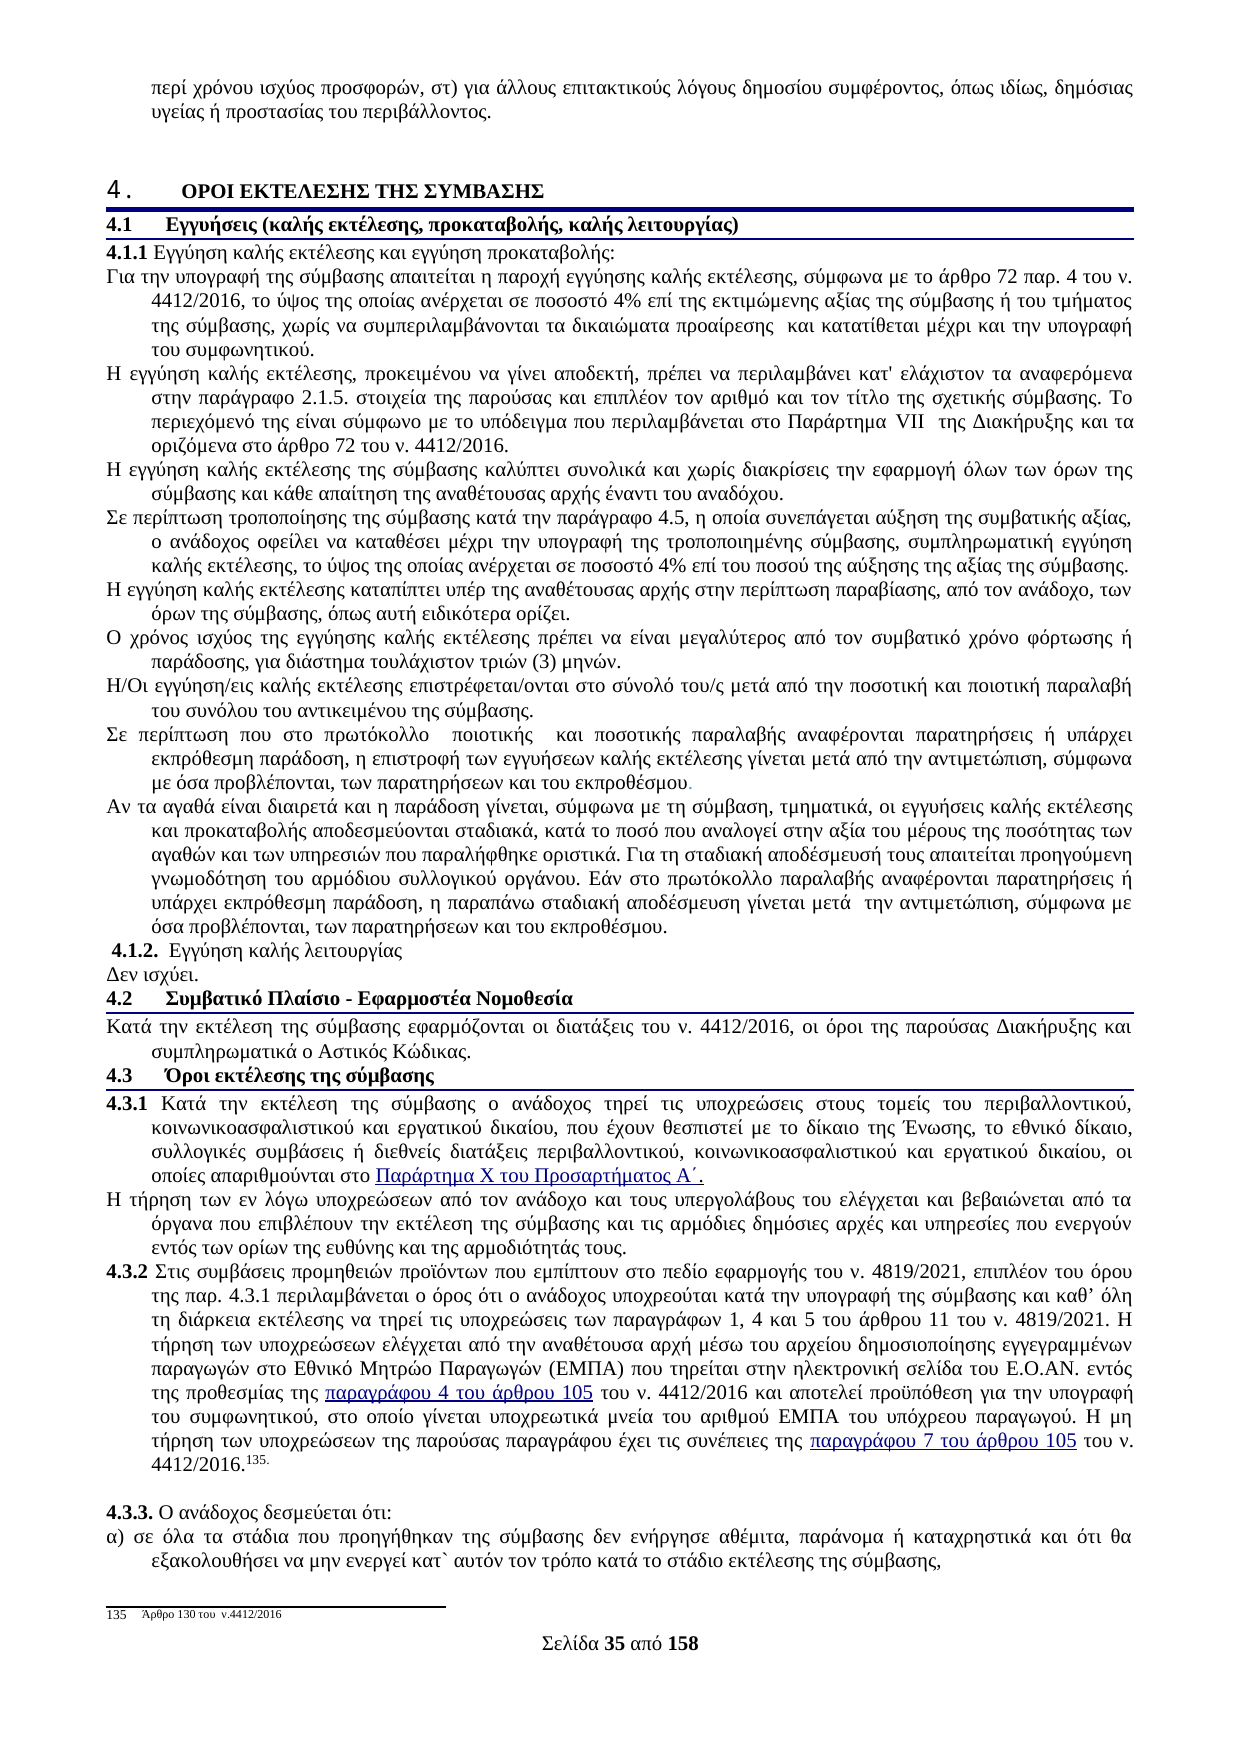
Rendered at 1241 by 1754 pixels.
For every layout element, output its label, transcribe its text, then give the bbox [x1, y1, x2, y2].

subtitle 4. ΟΡΟΙ ΕΚΤΕΛΕΣΗΣ ΤΗΣ ΣΥΜΒΑΣΗΣ [106, 171, 1134, 207]
subtitle 4.1 Εγγυήσεις (καλής εκτέλεσης, προκαταβολής, καλής λειτουργίας) [106, 212, 1134, 238]
list 4.3.2 Στις συμβάσεις προμηθειών προϊόντων που εμπίπτουν στο πεδίο εφαρμογής του ν. 4819/2021, επιπλέον του όρου της παρ. 4.3.1 περιλαμβάνεται ο όρος ότι ο ανάδοχος υποχρεούται κατά την υπογραφή της σύμβασης και καθ’ όλη τη διάρκεια εκτέλεσης να τηρεί τις υποχρεώσεις των παραγράφων 1, 4 και 5 του άρθρου 11 του ν. 4819/2021. Η τήρηση των υποχρεώσεων ελέγχεται από την αναθέτουσα αρχή μέσω του αρχείου δημοσιοποίησης εγγεγραμμένων παραγωγών στο Εθνικό Μητρώο Παραγωγών (ΕΜΠΑ) που τηρείται στην ηλεκτρονική σελίδα του Ε.Ο.ΑΝ. εντός της προθεσμίας της παραγράφου 4 του άρθρου 105 του ν. 4412/2016 και αποτελεί προϋπόθεση για την υπογραφή του συμφωνητικού, στο οποίο γίνεται υποχρεωτικά μνεία του αριθμού ΕΜΠΑ του υπόχρεου παραγωγού. Η μη τήρηση των υποχρεώσεων της παρούσας παραγράφου έχει τις συνέπειες της παραγράφου 7 του άρθρου 105 του ν. 4412/2016.. [106, 1259, 1134, 1476]
subtitle 4.2 Συμβατικό Πλαίσιο - Εφαρμοστέα Νομοθεσία [106, 986, 1134, 1012]
list Σε περίπτωση που στο πρωτόκολλο ποιοτικής και ποσοτικής παραλαβής αναφέρονται παρατηρήσεις ή υπάρχει εκπρόθεσμη παράδοση, η επιστροφή των εγγυήσεων καλής εκτέλεσης γίνεται μετά από την αντιμετώπιση, σύμφωνα με όσα προβλέπονται, των παρατηρήσεων και του εκπροθέσμου. [106, 722, 1134, 794]
list Αν τα αγαθά είναι διαιρετά και η παράδοση γίνεται, σύμφωνα με τη σύμβαση, τμηματικά, οι εγγυήσεις καλής εκτέλεσης και προκαταβολής αποδεσμεύονται σταδιακά, κατά το ποσό που αναλογεί στην αξία του μέρους της ποσότητας των αγαθών και των υπηρεσιών που παραλήφθηκε οριστικά. Για τη σταδιακή αποδέσμευσή τους απαιτείται προηγούμενη γνωμοδότηση του αρμόδιου συλλογικού οργάνου. Εάν στο πρωτόκολλο παραλαβής αναφέρονται παρατηρήσεις ή υπάρχει εκπρόθεσμη παράδοση, η παραπάνω σταδιακή αποδέσμευση γίνεται μετά την αντιμετώπιση, σύμφωνα με όσα προβλέπονται, των παρατηρήσεων και του εκπροθέσμου. [106, 794, 1134, 938]
list 4.1.1 Εγγύηση καλής εκτέλεσης και εγγύηση προκαταβολής: [106, 240, 1134, 264]
list Η εγγύηση καλής εκτέλεσης, προκειμένου να γίνει αποδεκτή, πρέπει να περιλαμβάνει κατ' ελάχιστον τα αναφερόμενα στην παράγραφο 2.1.5. στοιχεία της παρούσας και επιπλέον τον αριθμό και τον τίτλο της σχετικής σύμβασης. Το περιεχόμενό της είναι σύμφωνο με το υπόδειγμα που περιλαμβάνεται στο Παράρτημα VII της Διακήρυξης και τα οριζόμενα στο άρθρο 72 του ν. 4412/2016. [106, 361, 1134, 457]
list Σε περίπτωση τροποποίησης της σύμβασης κατά την παράγραφο 4.5, η οποία συνεπάγεται αύξηση της συμβατικής αξίας, ο ανάδοχος οφείλει να καταθέσει μέχρι την υπογραφή της τροποποιημένης σύμβασης, συμπληρωματική εγγύηση καλής εκτέλεσης, το ύψος της οποίας ανέρχεται σε ποσοστό 4% επί του ποσού της αύξησης της αξίας της σύμβασης. [106, 505, 1134, 577]
list 4.3.1 Κατά την εκτέλεση της σύμβασης ο ανάδοχος τηρεί τις υποχρεώσεις στους τομείς του περιβαλλοντικού, κοινωνικοασφαλιστικού και εργατικού δικαίου, που έχουν θεσπιστεί με το δίκαιο της Ένωσης, το εθνικό δίκαιο, συλλογικές συμβάσεις ή διεθνείς διατάξεις περιβαλλοντικού, κοινωνικοασφαλιστικού και εργατικού δικαίου, οι οποίες απαριθμούνται στο Παράρτημα X του Προσαρτήματος Α΄. [106, 1091, 1134, 1187]
list Η εγγύηση καλής εκτέλεσης καταπίπτει υπέρ της αναθέτουσας αρχής στην περίπτωση παραβίασης, από τον ανάδοχο, των όρων της σύμβασης, όπως αυτή ειδικότερα ορίζει. [106, 577, 1134, 625]
list Κατά την εκτέλεση της σύμβασης εφαρμόζονται οι διατάξεις του ν. 4412/2016, οι όροι της παρούσας Διακήρυξης και συμπληρωματικά ο Αστικός Κώδικας. [106, 1014, 1134, 1063]
list 4.3.3. Ο ανάδοχος δεσμεύεται ότι: [106, 1500, 1134, 1524]
list α) σε όλα τα στάδια που προηγήθηκαν της σύμβασης δεν ενήργησε αθέμιτα, παράνομα ή καταχρηστικά και ότι θα εξακολουθήσει να μην ενεργεί κατ` αυτόν τον τρόπο κατά το στάδιο εκτέλεσης της σύμβασης, [106, 1524, 1134, 1572]
list Η/Οι εγγύηση/εις καλής εκτέλεσης επιστρέφεται/ονται στο σύνολό του/ς μετά από την ποσοτική και ποιοτική παραλαβή του συνόλου του αντικειμένου της σύμβασης. [106, 673, 1134, 722]
list Άρθρο 130 του ν.4412/2016 [106, 1607, 1134, 1631]
list Για την υπογραφή της σύμβασης απαιτείται η παροχή εγγύησης καλής εκτέλεσης, σύμφωνα με το άρθρο 72 παρ. 4 του ν. 4412/2016, το ύψος της οποίας ανέρχεται σε ποσοστό 4% επί της εκτιμώμενης αξίας της σύμβασης ή του τμήματος της σύμβασης, χωρίς να συμπεριλαμβάνονται τα δικαιώματα προαίρεσης και κατατίθεται μέχρι και την υπογραφή του συμφωνητικού. [106, 264, 1134, 361]
list Δεν ισχύει. [106, 962, 1134, 986]
list Ο χρόνος ισχύος της εγγύησης καλής εκτέλεσης πρέπει να είναι μεγαλύτερος από τον συμβατικό χρόνο φόρτωσης ή παράδοσης, για διάστημα τουλάχιστον τριών (3) μηνών. [106, 625, 1134, 673]
list 4.1.2. Εγγύηση καλής λειτουργίας [106, 938, 1134, 962]
list περί χρόνου ισχύος προσφορών, στ) για άλλους επιτακτικούς λόγους δημοσίου συμφέροντος, όπως ιδίως, δημόσιας υγείας ή προστασίας του περιβάλλοντος. [106, 75, 1134, 123]
list Η τήρηση των εν λόγω υποχρεώσεων από τον ανάδοχο και τους υπεργολάβους του ελέγχεται και βεβαιώνεται από τα όργανα που επιβλέπουν την εκτέλεση της σύμβασης και τις αρμόδιες δημόσιες αρχές και υπηρεσίες που ενεργούν εντός των ορίων της ευθύνης και της αρμοδιότητάς τους. [106, 1187, 1134, 1259]
list Η εγγύηση καλής εκτέλεσης της σύμβασης καλύπτει συνολικά και χωρίς διακρίσεις την εφαρμογή όλων των όρων της σύμβασης και κάθε απαίτηση της αναθέτουσας αρχής έναντι του αναδόχου. [106, 457, 1134, 505]
subtitle 4.3 Όροι εκτέλεσης της σύμβασης [106, 1063, 1134, 1089]
